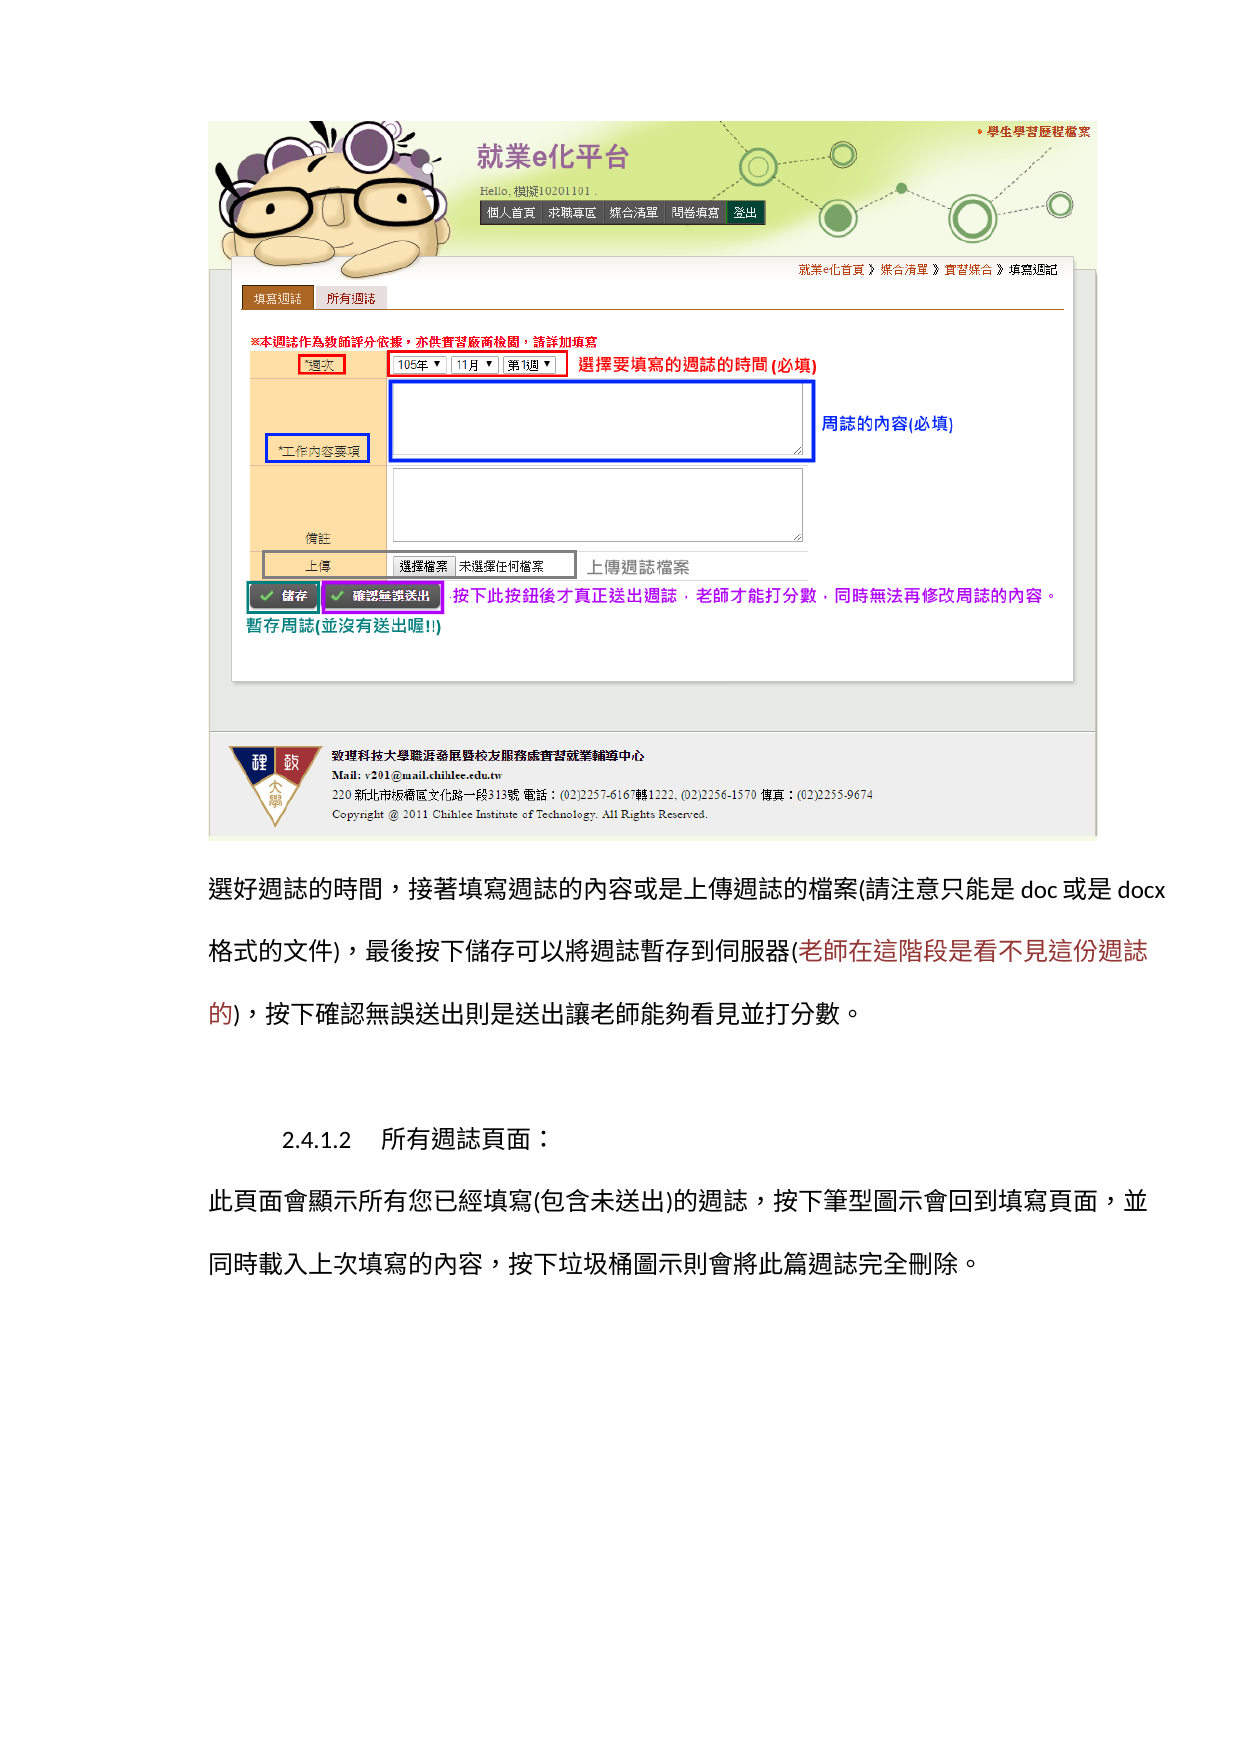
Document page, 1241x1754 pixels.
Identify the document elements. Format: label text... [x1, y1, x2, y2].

text 選好週誌的時間，接著填寫週誌的內容或是上傳週誌的檔案(請注意只能是doc或是docx格式的文件)，最後按下儲存可以將週誌暫存到伺服器(老師在這階段是看不見這份週誌的)，按下確認無誤送出則是送出讓老師能夠看見並打分數。 [208, 846, 1165, 1033]
text 此頁面會顯示所有您已經填寫(包含未送出)的週誌，按下筆型圖示會回到填寫頁面，並同時載入上次填寫的內容，按下垃圾桶圖示則會將此篇週誌完全刪除。 [208, 1158, 1165, 1283]
list 所有週誌頁面： [282, 1096, 1165, 1158]
